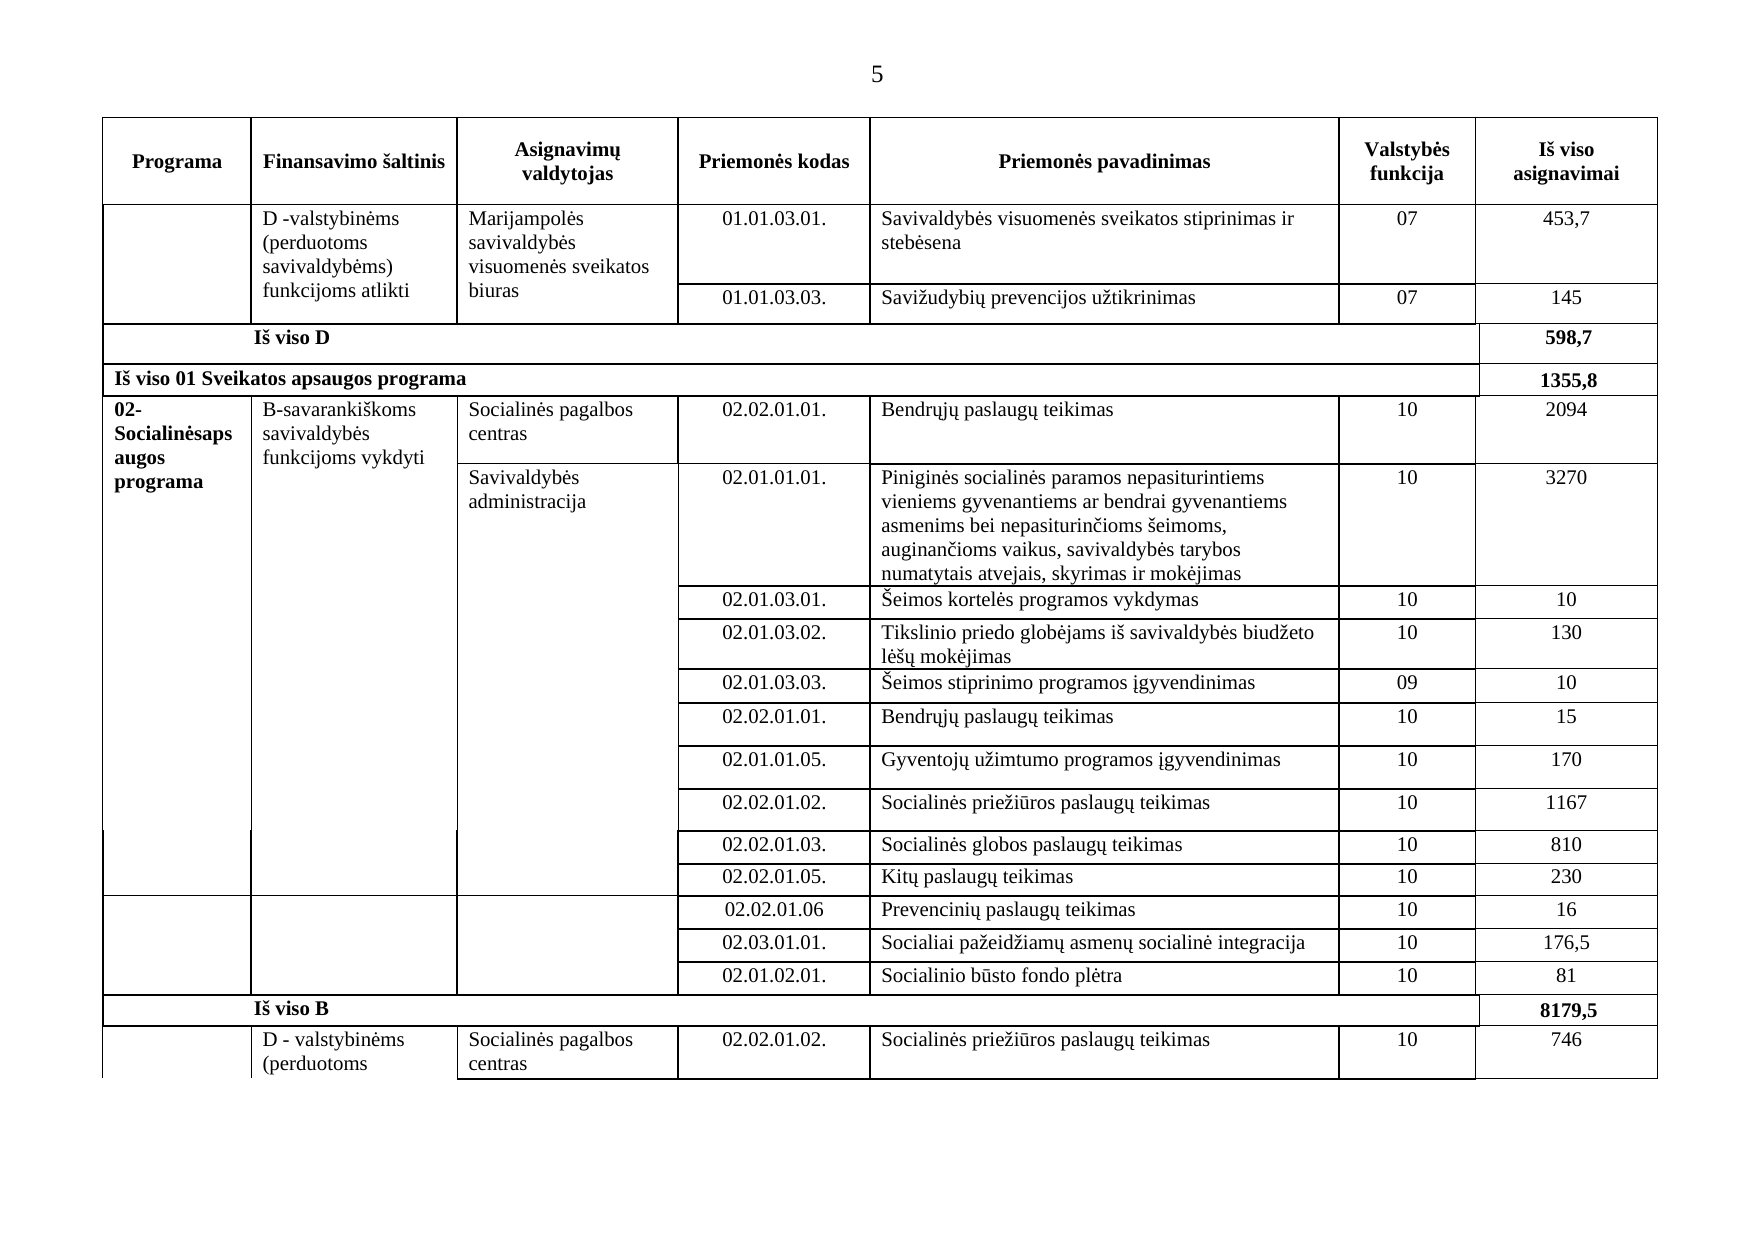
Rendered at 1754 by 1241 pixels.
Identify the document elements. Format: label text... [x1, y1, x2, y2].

table_cell Savižudybių prevencijos užtikrinimas [871, 285, 1338, 323]
table_cell 10 [1340, 790, 1475, 829]
table_cell B-savarankiškoms savivaldybės funkcijoms vykdyti [252, 397, 457, 829]
table_cell Savivaldybės visuomenės sveikatos stiprinimas ir stebėsena [871, 205, 1338, 283]
table_header Priemonės pavadinimas [871, 118, 1338, 204]
table_cell [104, 283, 250, 323]
table_cell [252, 896, 456, 928]
table_cell 02.02.01.01. [679, 397, 869, 463]
table_cell [104, 205, 250, 283]
table_cell 10 [1340, 397, 1475, 463]
table_cell 176,5 [1476, 929, 1657, 961]
table_cell 10 [1340, 747, 1475, 788]
table_cell 10 [1340, 620, 1475, 668]
table_cell 145 [1476, 284, 1657, 323]
table_header Iš viso asignavimai [1476, 118, 1657, 204]
table_cell 16 [1476, 896, 1657, 928]
table_cell 810 [1476, 831, 1657, 862]
table_cell 07 [1340, 205, 1475, 283]
table_cell Savivaldybės administracija [458, 464, 678, 829]
table_cell Socialinio būsto fondo plėtra [871, 963, 1338, 994]
table_cell 01.01.03.03. [679, 285, 869, 323]
table_cell Šeimos stiprinimo programos įgyvendinimas [871, 670, 1338, 702]
table_cell 02.02.01.02. [679, 1027, 869, 1078]
table_cell 02.02.01.06 [679, 897, 869, 928]
table_cell Bendrųjų paslaugų teikimas [871, 704, 1338, 744]
table_cell Iš viso D [104, 324, 1479, 363]
table_cell 746 [1476, 1026, 1657, 1078]
table_cell 10 [1476, 586, 1657, 618]
table_header Valstybės funkcija [1340, 118, 1475, 204]
table_cell 81 [1476, 962, 1657, 994]
table_cell 10 [1476, 669, 1657, 702]
table_cell 2094 [1476, 396, 1657, 463]
table_cell D -valstybinėms (perduotoms savivaldybėms) funkcijoms atlikti [252, 205, 456, 323]
table_cell [104, 928, 250, 961]
table_cell Socialinės globos paslaugų teikimas [871, 832, 1338, 862]
table_cell Marijampolės savivaldybės visuomenės sveikatos biuras [458, 205, 677, 323]
table_cell [252, 961, 456, 994]
table_cell Bendrųjų paslaugų teikimas [871, 397, 1338, 463]
table_cell 02.02.01.05. [679, 865, 869, 895]
table_cell [458, 928, 677, 961]
table_cell 01.01.03.01. [679, 205, 869, 283]
table_cell Iš viso 01 Sveikatos apsaugos programa [104, 365, 1479, 394]
table_cell 230 [1476, 864, 1657, 895]
table_cell [252, 863, 456, 895]
table_cell Socialinės priežiūros paslaugų teikimas [871, 790, 1338, 829]
table_cell 10 [1340, 587, 1475, 618]
table_cell Gyventojų užimtumo programos įgyvendinimas [871, 747, 1338, 788]
table_cell [104, 863, 250, 895]
table_cell 8179,5 [1480, 995, 1657, 1025]
table_cell 02.01.02.01. [679, 963, 869, 994]
table_cell 02.01.01.05. [679, 747, 869, 788]
table_cell Socialinės pagalbos centras [458, 1027, 677, 1078]
table_cell 02.02.01.03. [679, 832, 869, 862]
table_cell 3270 [1476, 464, 1657, 585]
table_cell [252, 830, 456, 862]
table_cell 10 [1340, 963, 1475, 994]
table_cell 10 [1340, 704, 1475, 744]
table_cell 10 [1340, 865, 1475, 895]
table_cell 02.02.01.02. [679, 790, 869, 829]
table_cell 10 [1340, 832, 1475, 862]
table_cell [458, 863, 677, 895]
table_cell [104, 961, 250, 994]
table_cell 130 [1476, 619, 1657, 668]
table_header Finansavimo šaltinis [252, 118, 456, 204]
table_cell 10 [1340, 897, 1475, 928]
table_header Asignavimų valdytojas [458, 118, 677, 204]
table_cell 02.02.01.01. [679, 704, 869, 744]
table_cell 09 [1340, 670, 1475, 702]
table_cell Kitų paslaugų teikimas [871, 865, 1338, 895]
table_cell 598,7 [1480, 324, 1657, 363]
table_cell 07 [1340, 285, 1475, 323]
table_cell 02.01.01.01. [679, 464, 869, 585]
table_cell 1167 [1476, 789, 1657, 829]
table_cell Socialiai pažeidžiamų asmenų socialinė integracija [871, 930, 1338, 961]
table_header Priemonės kodas [679, 118, 869, 204]
table_cell 1355,8 [1480, 364, 1657, 394]
table_cell 02.01.03.03. [679, 670, 869, 702]
table_cell 02-Socialinėsapsaugos programa [103, 397, 251, 829]
table_cell 15 [1476, 703, 1657, 744]
table_cell 10 [1340, 930, 1475, 961]
table_cell Prevencinių paslaugų teikimas [871, 897, 1338, 928]
table_cell [103, 1027, 251, 1078]
table_cell 10 [1340, 465, 1475, 585]
table_cell 170 [1476, 746, 1657, 788]
table_cell [458, 961, 677, 994]
table_cell 02.01.03.01. [679, 587, 869, 618]
table_cell Socialinės pagalbos centras [458, 397, 677, 463]
table_cell D - valstybinėms (perduotoms [252, 1027, 457, 1078]
table_cell Socialinės priežiūros paslaugų teikimas [871, 1027, 1338, 1078]
table_header Programa [103, 118, 250, 204]
table_cell Iš viso B [104, 996, 1479, 1025]
table_cell [104, 896, 250, 928]
table_cell 10 [1340, 1027, 1475, 1078]
table_cell Šeimos kortelės programos vykdymas [871, 587, 1338, 618]
table_cell [458, 830, 677, 862]
table_cell Piniginės socialinės paramos nepasiturintiems vieniems gyvenantiems ar bendrai gyvenantiems asmenims bei nepasiturinčioms šeimoms, auginančioms vaikus, savivaldybės tarybos numatytais atvejais, skyrimas ir mokėjimas [871, 465, 1338, 585]
table_cell Tikslinio priedo globėjams iš savivaldybės biudžeto lėšų mokėjimas [871, 620, 1338, 668]
table_cell 02.03.01.01. [679, 930, 869, 961]
table_cell [104, 830, 250, 862]
table_cell 453,7 [1476, 205, 1657, 283]
table_cell [252, 928, 456, 961]
table_cell [458, 896, 677, 928]
table_cell 02.01.03.02. [679, 620, 869, 668]
